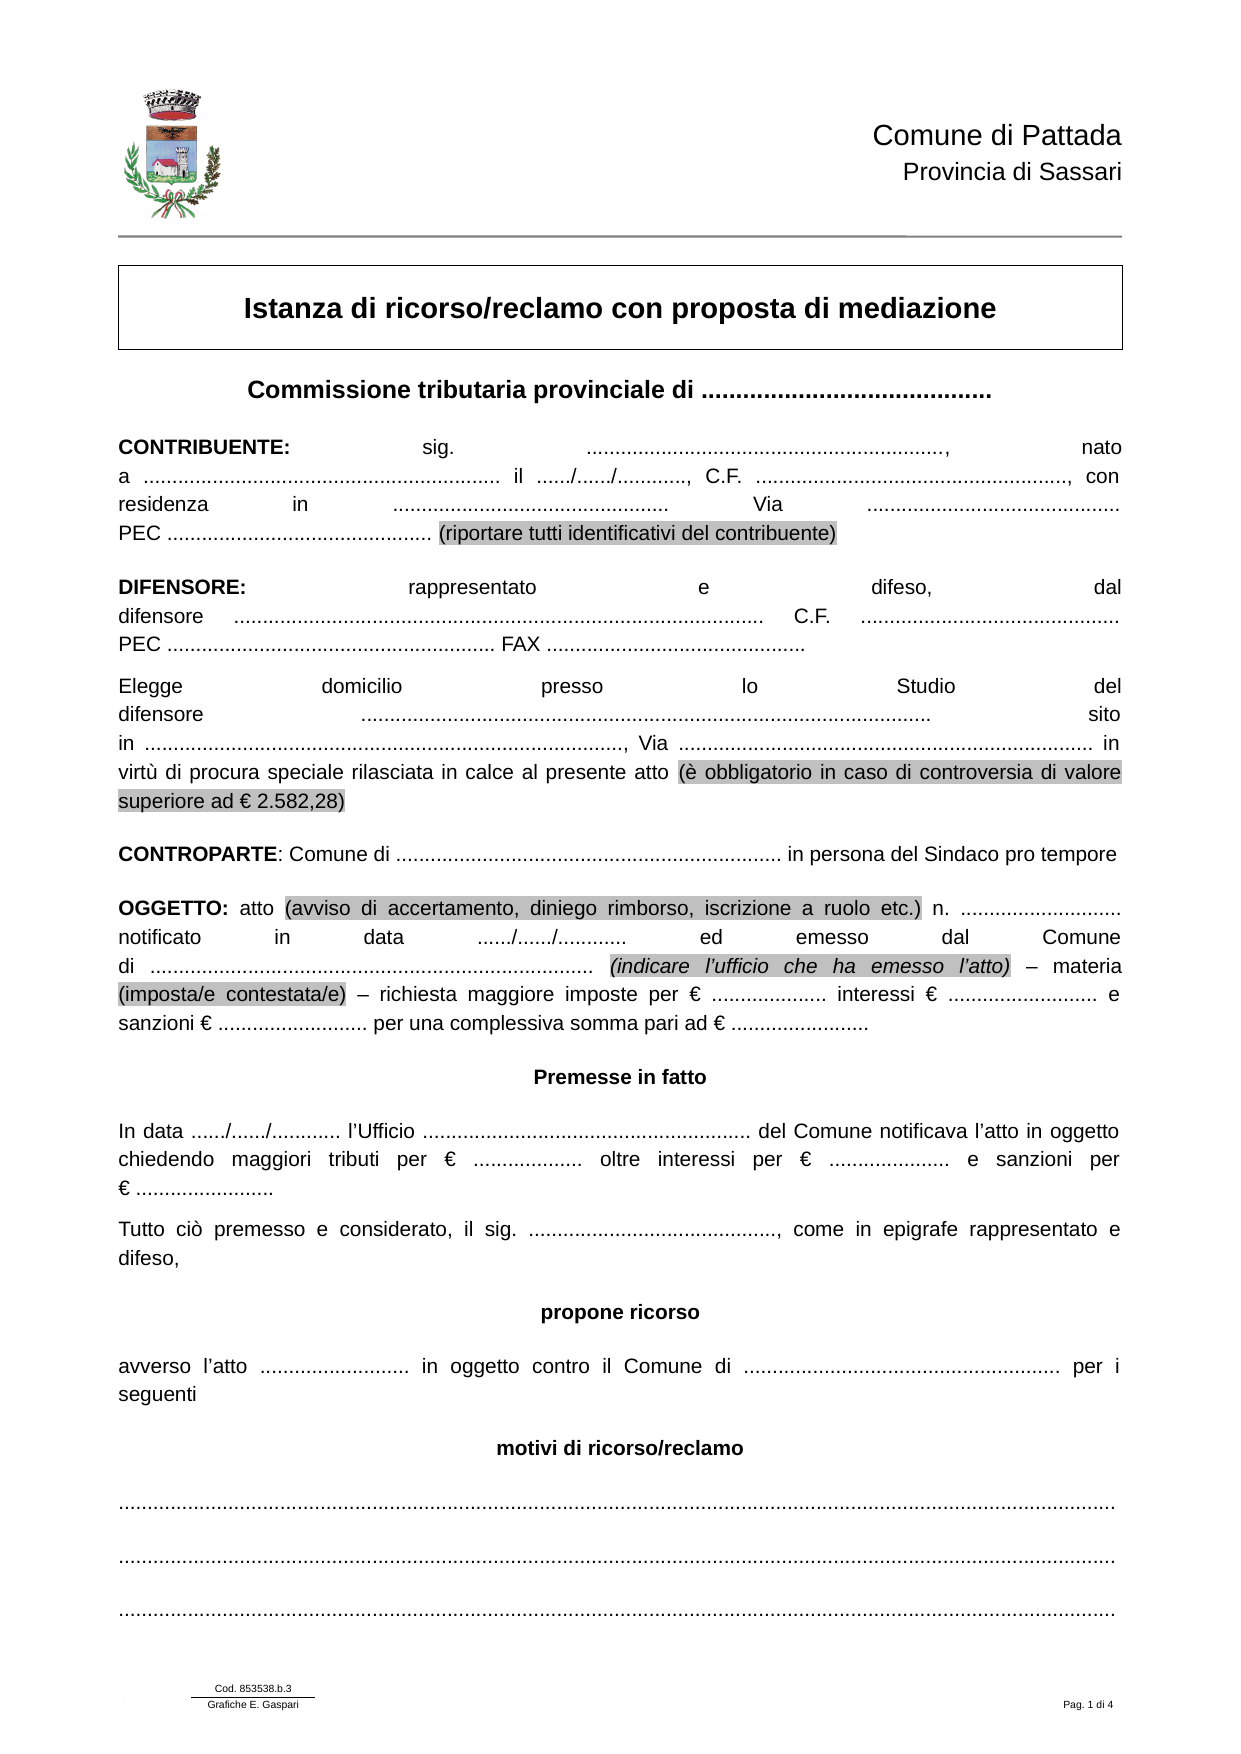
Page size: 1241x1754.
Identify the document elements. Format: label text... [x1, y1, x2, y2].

text ............................................................................................................................................................................. [118, 1490, 1122, 1514]
text Elegge domicilio presso lo Studio del difensore ................................................................................................... sito in ..................................................................................., Via ........................................................................ in virtù di procura speciale rilasciata in calce al presente atto (è obbligatorio in caso di controversia di valore superiore ad € 2.582,28) [118, 673, 1122, 812]
text Tutto ciò premesso e considerato, il sig. ..........................................., come in epigrafe rappresentato e difeso, [118, 1217, 1122, 1270]
text Provincia di Sassari [224, 157, 1122, 185]
table_header Istanza di ricorso/reclamo con proposta di mediazione [119, 266, 1122, 349]
subtitle Premesse in fatto [118, 1065, 1122, 1089]
text DIFENSORE: rappresentato e difeso, dal difensore ............................................................................................ C.F. ............................................. PEC ......................................................... FAX ............................................. [118, 575, 1122, 656]
text In data ....../....../............ l’Ufficio ......................................................... del Comune notificava l’atto in oggetto chiedendo maggiori tributi per € ................... oltre interessi per € ..................... e sanzioni per € ........................ [118, 1118, 1122, 1200]
text CONTROPARTE: Comune di ................................................................... in persona del Sindaco pro tempore [118, 842, 1122, 866]
text ............................................................................................................................................................................. [118, 1543, 1122, 1567]
text ............................................................................................................................................................................. [118, 1597, 1122, 1621]
picture [122, 87, 224, 219]
text CONTRIBUENTE: sig. .............................................................., nato a .............................................................. il ....../....../............, C.F. ......................................................, con residenza in ................................................ Via ............................................ PEC .............................................. (riportare tutti identificativi del contribuente) [118, 435, 1122, 545]
text motivi di ricorso/reclamo [118, 1436, 1122, 1460]
text OGGETTO: atto (avviso di accertamento, diniego rimborso, iscrizione a ruolo etc.) n. ............................ notificato in data ....../....../............ ed emesso dal Comune di ............................................................................. (indicare l’ufficio che ha emesso l’atto) – materia (imposta/e contestata/e) – richiesta maggiore imposte per € .................... interessi € .......................... e sanzioni € .......................... per una complessiva somma pari ad € ........................ [118, 896, 1122, 1035]
text Comune di Pattada [224, 118, 1122, 152]
text Commissione tributaria provinciale di .......................................... [118, 375, 1122, 404]
text avverso l’atto .......................... in oggetto contro il Comune di ....................................................... per i seguenti [118, 1353, 1122, 1406]
text propone ricorso [118, 1300, 1122, 1324]
